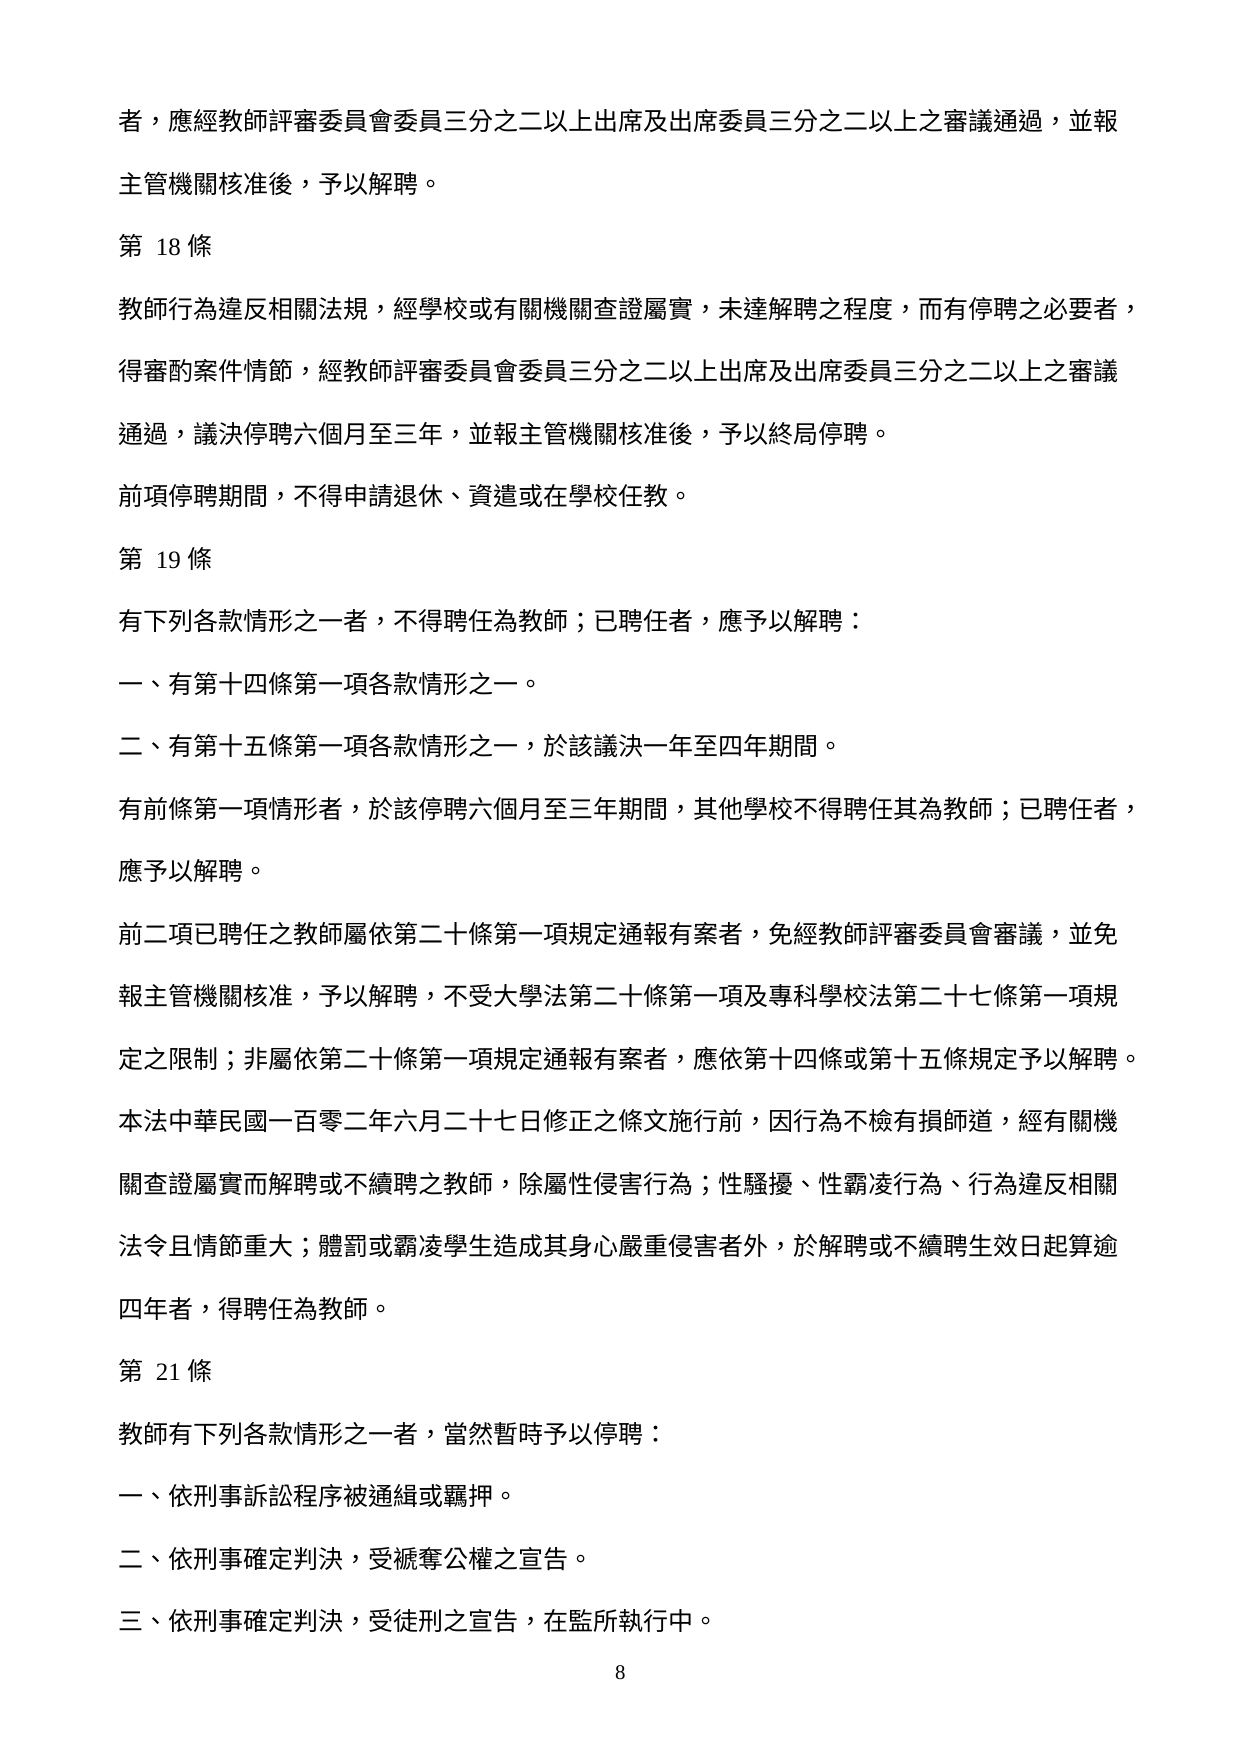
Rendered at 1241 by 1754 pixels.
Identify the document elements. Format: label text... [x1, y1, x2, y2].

text 三、依刑事確定判決，受徒刑之宣告，在監所執行中。 [118, 1578, 1122, 1641]
text 二、依刑事確定判決，受褫奪公權之宣告。 [118, 1516, 1122, 1578]
text 本法中華民國一百零二年六月二十七日修正之條文施行前，因行為不檢有損師道，經有關機關查證屬實而解聘或不續聘之教師，除屬性侵害行為；性騷擾、性霸凌行為、行為違反相關法令且情節重大；體罰或霸凌學生造成其身心嚴重侵害者外，於解聘或不續聘生效日起算逾四年者，得聘任為教師。 [118, 1078, 1122, 1328]
text 一、有第十四條第一項各款情形之一。 [118, 641, 1122, 703]
text 教師行為違反相關法規，經學校或有關機關查證屬實，未達解聘之程度，而有停聘之必要者，得審酌案件情節，經教師評審委員會委員三分之二以上出席及出席委員三分之二以上之審議通過，議決停聘六個月至三年，並報主管機關核准後，予以終局停聘。 [118, 266, 1122, 453]
text 前項停聘期間，不得申請退休、資遣或在學校任教。 [118, 453, 1122, 516]
text 第 18 條 [118, 203, 1122, 266]
text 者，應經教師評審委員會委員三分之二以上出席及出席委員三分之二以上之審議通過，並報主管機關核准後，予以解聘。 [118, 78, 1122, 203]
text 一、依刑事訴訟程序被通緝或羈押。 [118, 1453, 1122, 1516]
text 教師有下列各款情形之一者，當然暫時予以停聘： [118, 1391, 1122, 1453]
text 第 19 條 [118, 516, 1122, 578]
text 前二項已聘任之教師屬依第二十條第一項規定通報有案者，免經教師評審委員會審議，並免報主管機關核准，予以解聘，不受大學法第二十條第一項及專科學校法第二十七條第一項規定之限制；非屬依第二十條第一項規定通報有案者，應依第十四條或第十五條規定予以解聘。 [118, 891, 1122, 1078]
text 第 21 條 [118, 1328, 1122, 1391]
text 有下列各款情形之一者，不得聘任為教師；已聘任者，應予以解聘： [118, 578, 1122, 641]
text 二、有第十五條第一項各款情形之一，於該議決一年至四年期間。 [118, 703, 1122, 766]
text 有前條第一項情形者，於該停聘六個月至三年期間，其他學校不得聘任其為教師；已聘任者，應予以解聘。 [118, 766, 1122, 891]
